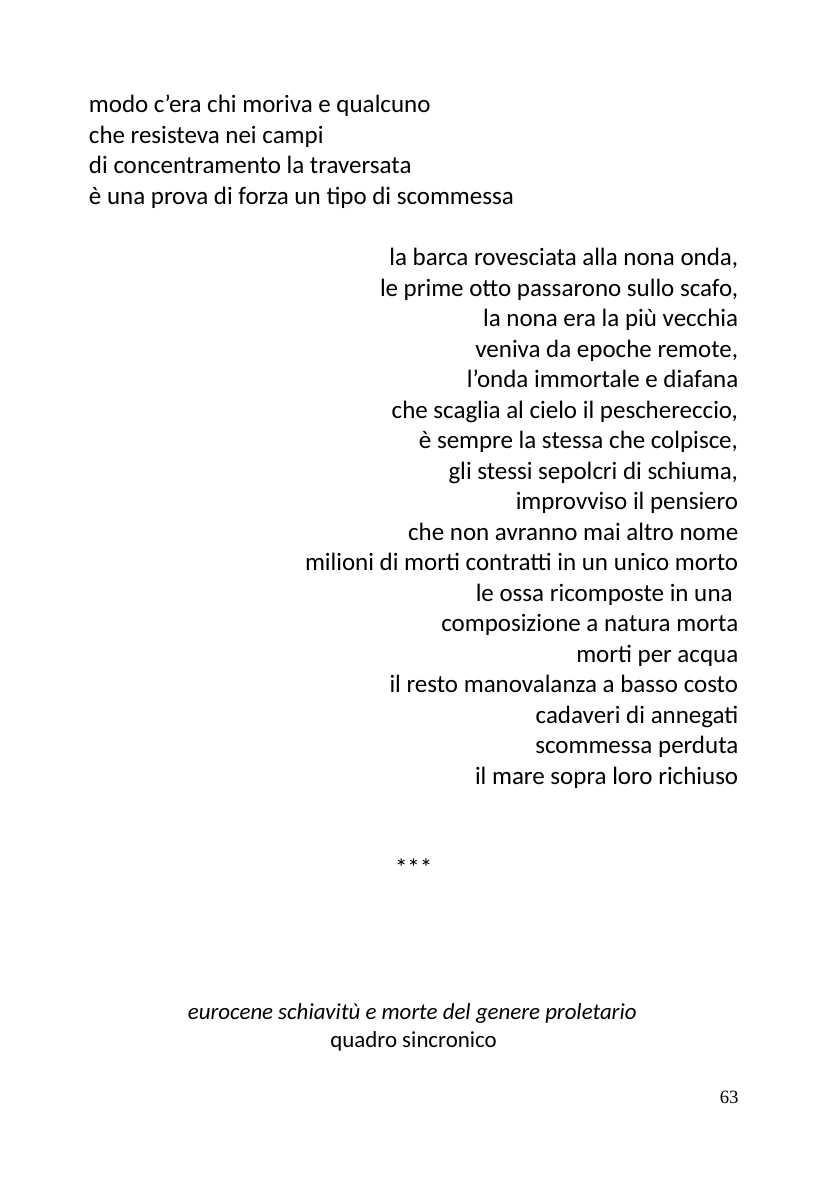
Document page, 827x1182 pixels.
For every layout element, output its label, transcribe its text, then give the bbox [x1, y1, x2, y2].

text che scaglia al cielo il peschereccio, [89, 394, 738, 424]
text è una prova di forza un tipo di scommessa [89, 180, 738, 211]
text è sempre la stessa che colpisce, [89, 424, 738, 455]
text che resisteva nei campi [89, 119, 738, 150]
text milioni di morti contratti in un unico morto [89, 546, 738, 577]
text scommessa perduta [89, 729, 738, 760]
text il mare sopra loro richiuso [89, 760, 738, 791]
text la nona era la più vecchia [89, 302, 738, 333]
text la barca rovesciata alla nona onda, [89, 241, 738, 272]
text le ossa ricomposte in una [89, 577, 738, 607]
text composizione a natura morta [89, 607, 738, 638]
text veniva da epoche remote, [89, 333, 738, 363]
text l’onda immortale e diafana [89, 363, 738, 394]
text le prime otto passarono sullo scafo, [89, 272, 738, 302]
text cadaveri di annegati [89, 699, 738, 729]
text il resto manovalanza a basso costo [89, 668, 738, 699]
text improvviso il pensiero [89, 485, 738, 516]
text morti per acqua [89, 638, 738, 668]
text di concentramento la traversata [89, 150, 738, 180]
text gli stessi sepolcri di schiuma, [89, 455, 738, 485]
text quadro sincronico [89, 1025, 738, 1053]
text modo c’era chi moriva e qualcuno [89, 89, 738, 119]
text eurocene schiavitù e morte del genere proletario [89, 997, 738, 1025]
text *** [89, 852, 738, 882]
text che non avranno mai altro nome [89, 516, 738, 546]
